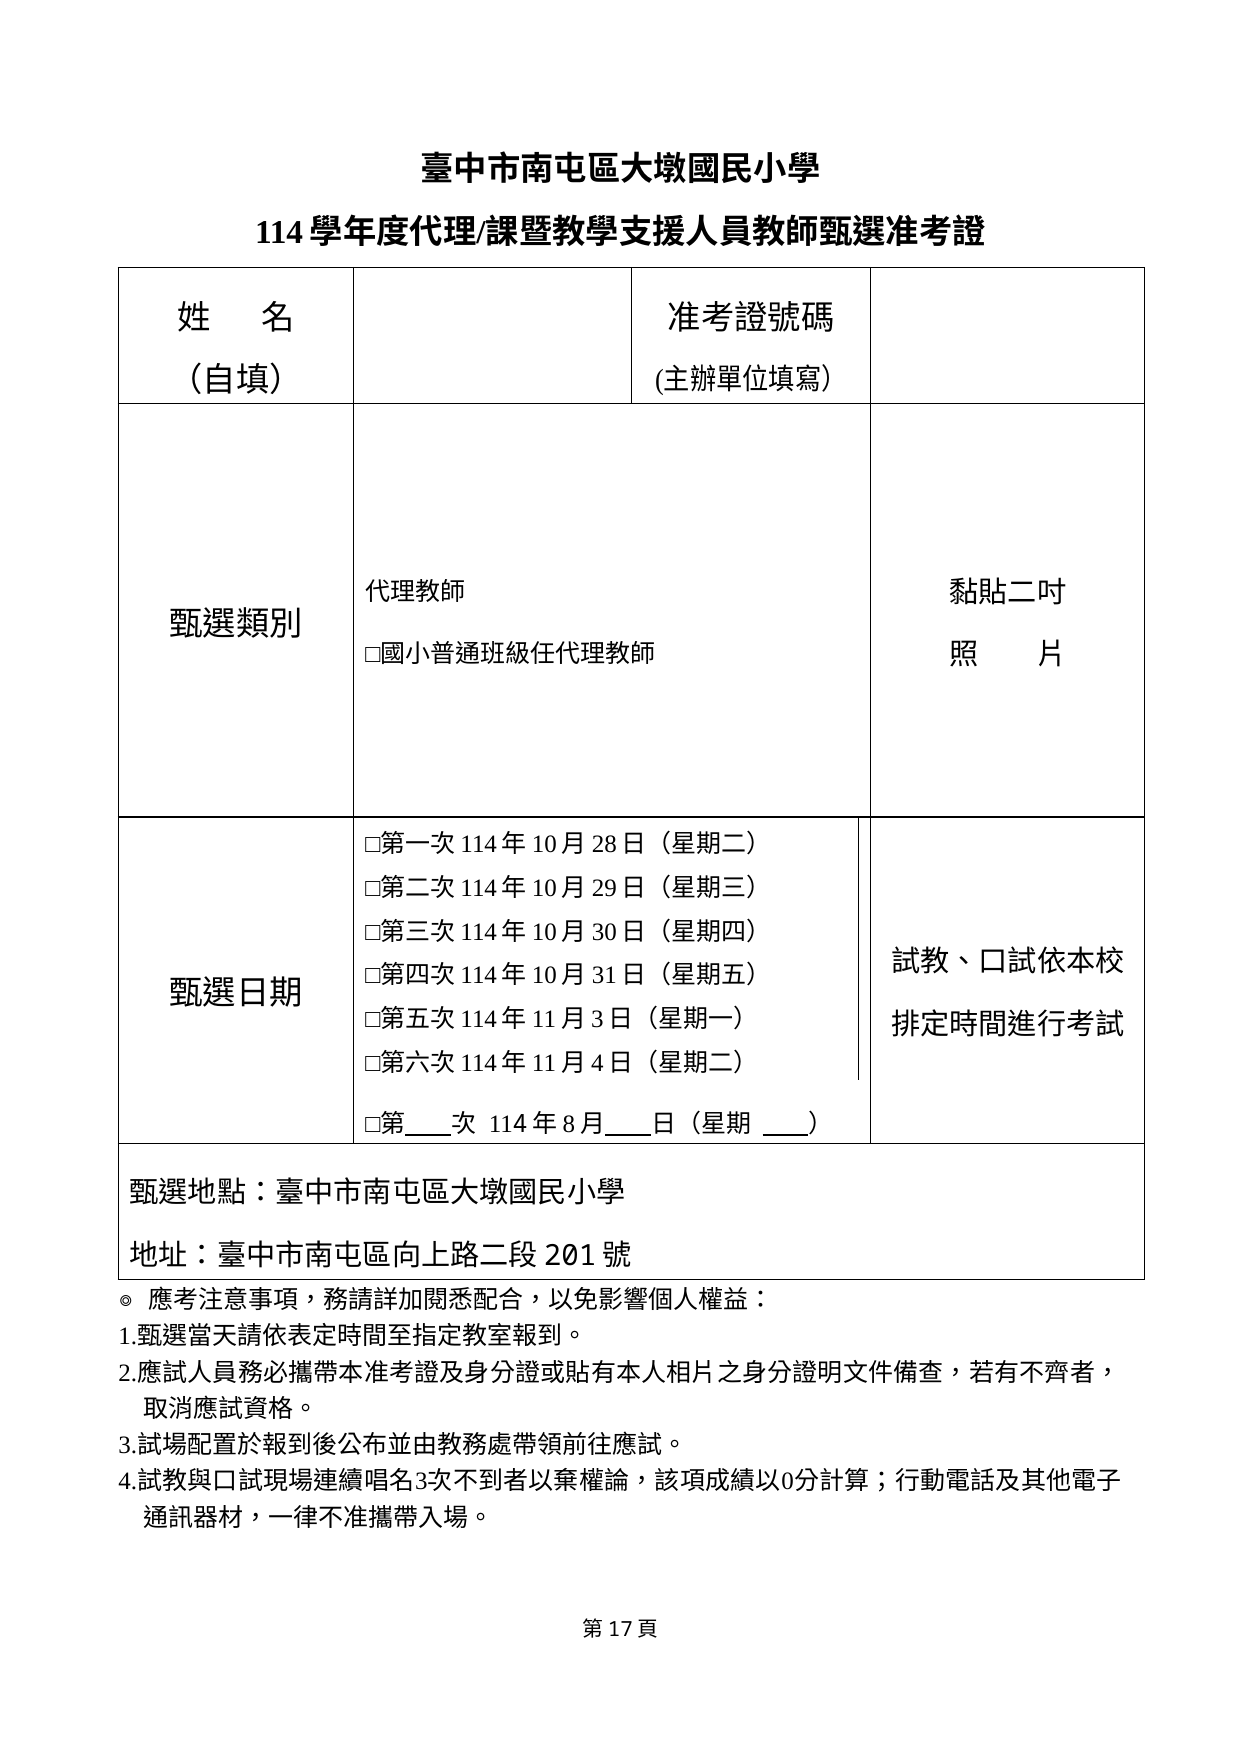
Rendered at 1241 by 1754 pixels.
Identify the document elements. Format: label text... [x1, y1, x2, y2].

table_cell 黏貼二吋 照 片 [871, 404, 1144, 816]
table_header 姓 名 （自填） [119, 268, 353, 403]
text 4.試教與口試現場連續唱名3次不到者以棄權論，該項成績以0分計算；行動電話及其他電子通訊器材，一律不准攜帶入場。 [118, 1461, 1122, 1533]
table_cell □第一次114年10月28日（星期二） □第二次114年10月29日（星期三） □第三次114年10月30日（星期四） □第四次114年10月31日（星期五） □第五次114年11月3日（星期一） □第六次114年11月4日（星期二） □第 次 114年8月 日（星期 ） [354, 818, 870, 1142]
text 1.甄選當天請依表定時間至指定教室報到。 [118, 1316, 1122, 1352]
text 2.應試人員務必攜帶本准考證及身分證或貼有本人相片之身分證明文件備查，若有不齊者，取消應試資格。 [118, 1352, 1122, 1424]
text 3.試場配置於報到後公布並由教務處帶領前往應試。 [118, 1424, 1122, 1461]
table_header [354, 268, 631, 403]
table_header [871, 268, 1144, 403]
text 臺中市南屯區大墩國民小學 114學年度代理/課暨教學支援人員教師甄選准考證 [118, 124, 1122, 249]
table_cell 試教、口試依本校排定時間進行考試 [871, 818, 1144, 1142]
table_cell 甄選日期 [119, 818, 353, 1142]
table_header 准考證號碼 (主辦單位填寫） [632, 268, 870, 403]
table_cell 代理教師 □國小普通班級任代理教師 [354, 404, 870, 816]
table_cell 甄選地點：臺中市南屯區大墩國民小學 地址：臺中市南屯區向上路二段201號 [119, 1144, 1144, 1278]
text ◎ 應考注意事項，務請詳加閱悉配合，以免影響個人權益： [118, 1280, 1122, 1316]
table_cell 甄選類別 [119, 404, 353, 816]
